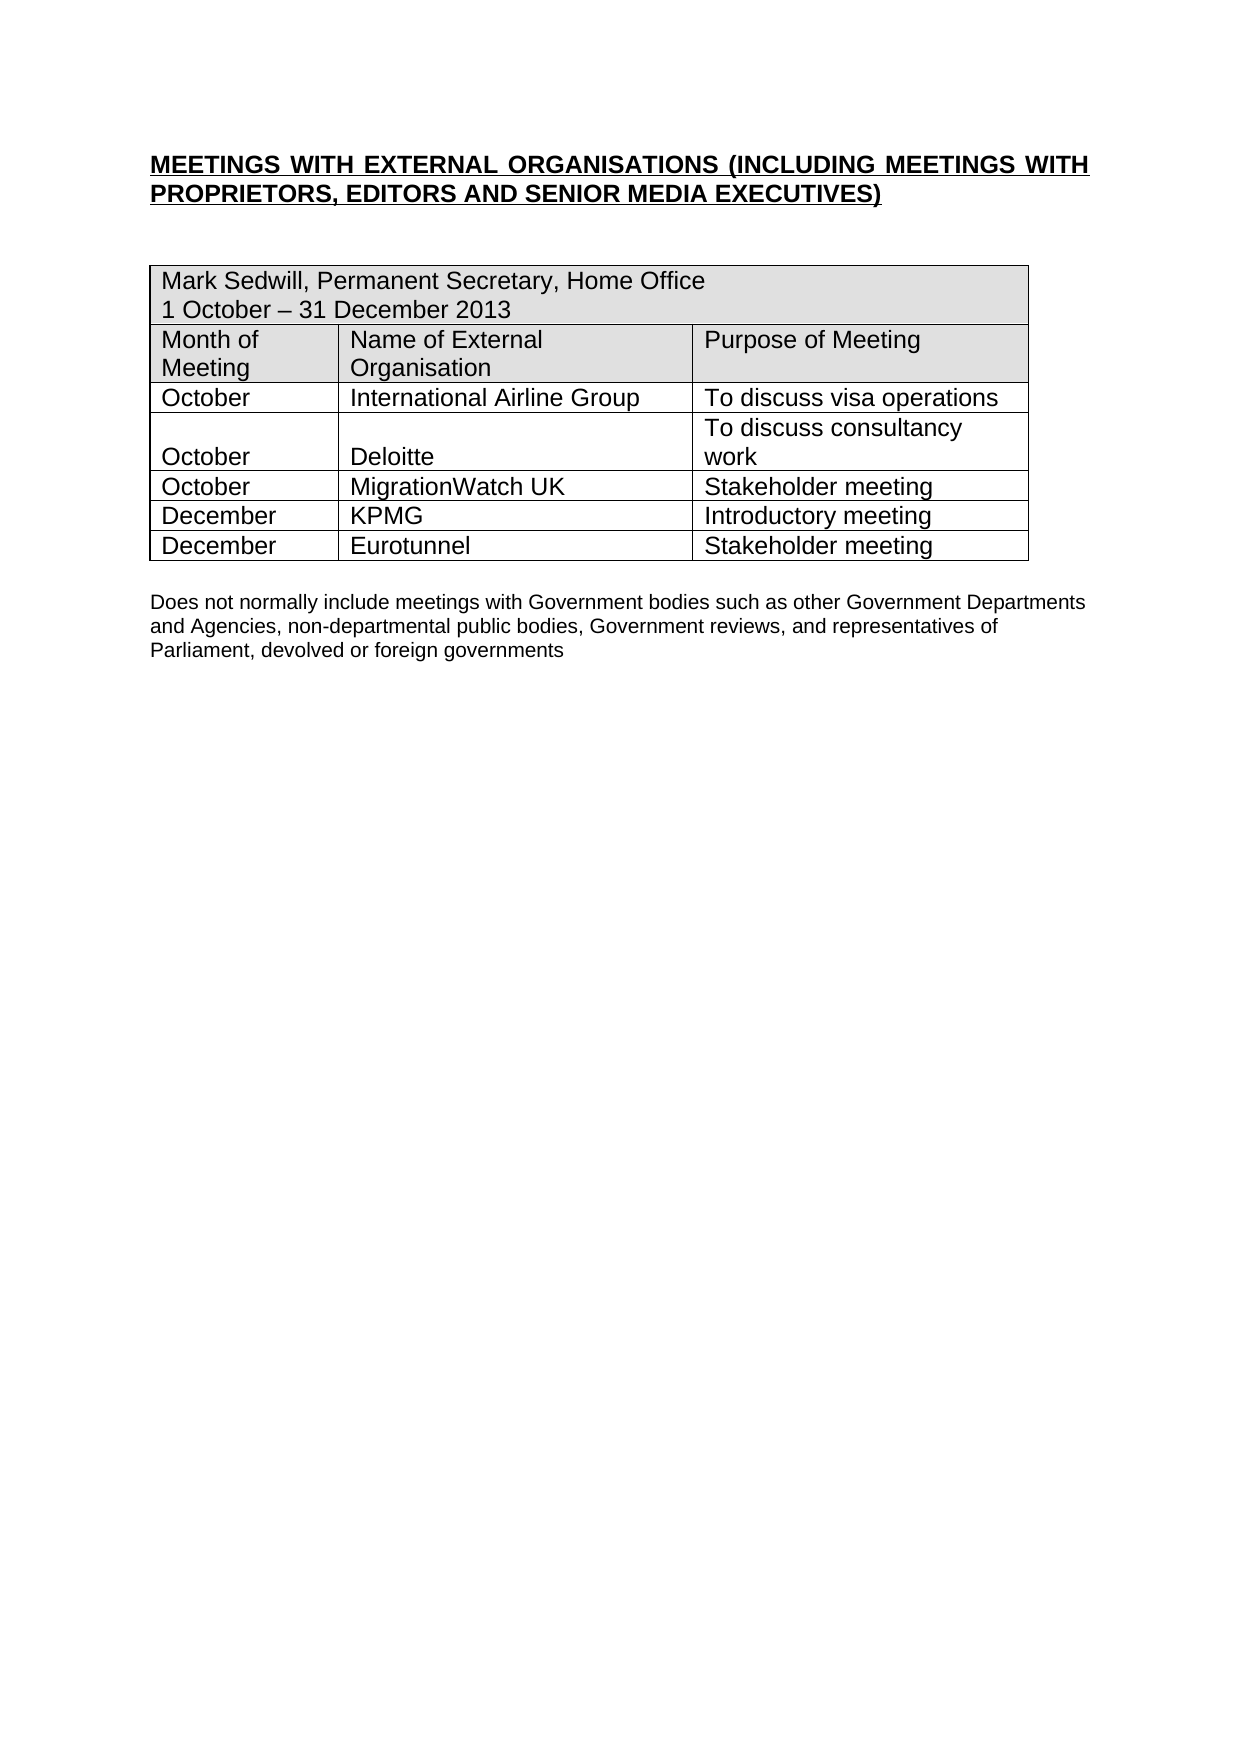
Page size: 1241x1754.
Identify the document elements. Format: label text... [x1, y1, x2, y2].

table_cell Purpose of Meeting [693, 325, 1028, 382]
table_cell To discuss consultancy work [693, 413, 1028, 470]
table_cell October [151, 471, 338, 500]
table_cell Stakeholder meeting [693, 531, 1028, 560]
table_cell Introductory meeting [693, 501, 1028, 530]
table_cell October [151, 413, 338, 470]
table_cell International Airline Group [339, 383, 692, 412]
table_cell October [151, 383, 338, 412]
table_cell Name of External Organisation [339, 325, 692, 382]
text Does not normally include meetings with Government bodies such as other Government Departments and Agencies, non-departmental public bodies, Government reviews, and representatives of Parliament, devolved or foreign governments [150, 589, 1090, 661]
table_header Mark Sedwill, Permanent Secretary, Home Office 1 October – 31 December 2013 [151, 266, 1028, 323]
text PROPRIETORS, EDITORS AND SENIOR MEDIA EXECUTIVES) [150, 176, 1090, 207]
table_cell Eurotunnel [339, 531, 692, 560]
table_cell MigrationWatch UK [339, 471, 692, 500]
table_cell Month of Meeting [151, 325, 338, 382]
table_cell Stakeholder meeting [693, 471, 1028, 500]
table_cell December [151, 531, 338, 560]
table_cell Deloitte [339, 413, 692, 470]
table_cell To discuss visa operations [693, 383, 1028, 412]
table_cell December [151, 501, 338, 530]
text MEETINGS WITH EXTERNAL ORGANISATIONS (INCLUDING MEETINGS WITH [150, 150, 1090, 175]
table_cell KPMG [339, 501, 692, 530]
